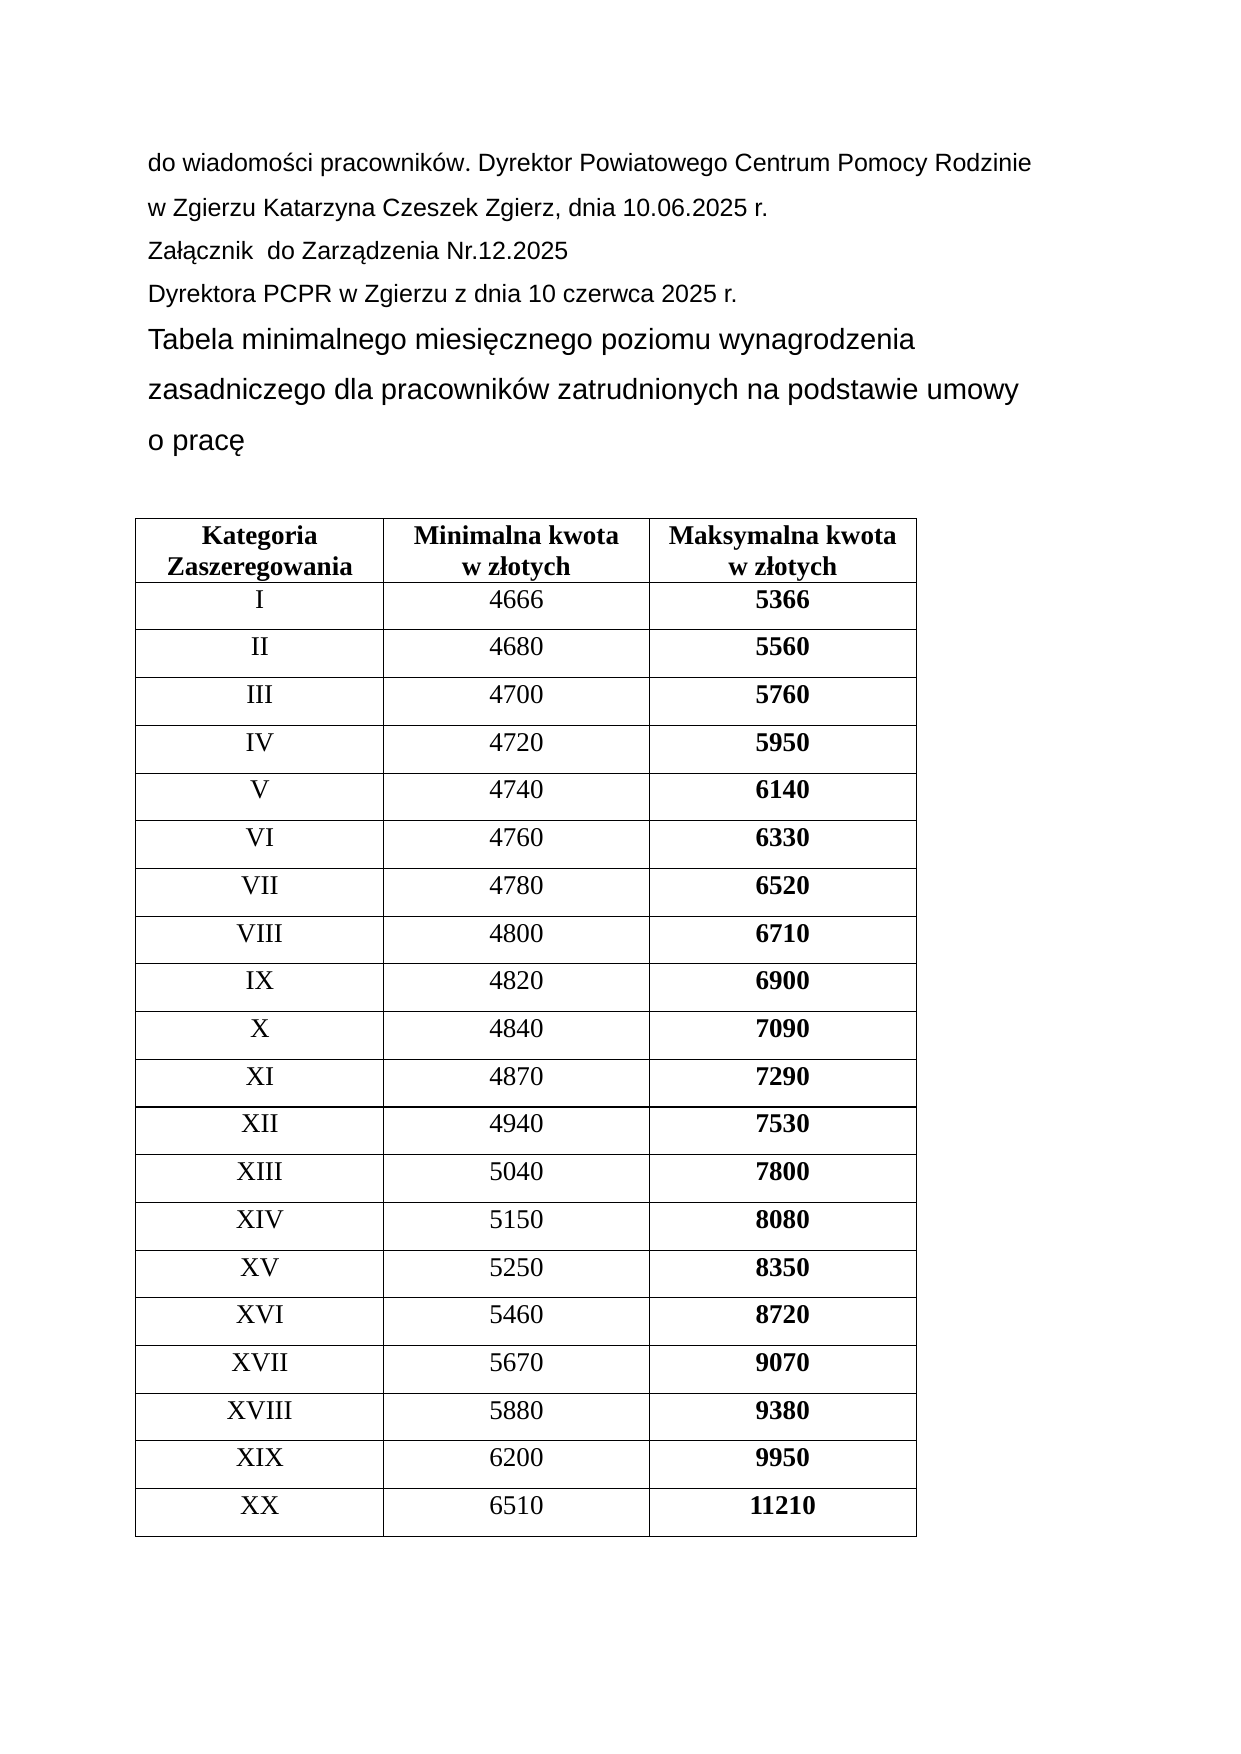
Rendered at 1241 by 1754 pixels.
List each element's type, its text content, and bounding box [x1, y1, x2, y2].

table_header Maksymalna kwota w złotych [650, 519, 916, 582]
table_cell 4720 [384, 726, 649, 772]
table_cell 4780 [384, 869, 649, 916]
table_cell 7530 [650, 1108, 916, 1154]
table_cell V [136, 774, 383, 820]
table_cell 5950 [650, 726, 916, 772]
table_cell 4740 [384, 774, 649, 820]
table_cell VII [136, 869, 383, 916]
table_cell XI [136, 1060, 383, 1106]
table_cell 9950 [650, 1441, 916, 1488]
table_cell XX [136, 1489, 383, 1536]
table_cell XII [136, 1108, 383, 1154]
table_header Kategoria Zaszeregowania [136, 519, 383, 582]
table_cell 4800 [384, 917, 649, 963]
table_cell IX [136, 964, 383, 1011]
table_cell 4870 [384, 1060, 649, 1106]
table_cell 4680 [384, 630, 649, 677]
table_cell XIX [136, 1441, 383, 1488]
table_cell 7800 [650, 1155, 916, 1202]
table_cell 6510 [384, 1489, 649, 1536]
table_cell 8350 [650, 1251, 916, 1297]
table_cell 5760 [650, 678, 916, 725]
table_cell XVII [136, 1346, 383, 1393]
table_header Minimalna kwota w złotych [384, 519, 649, 582]
subtitle Tabela minimalnego miesięcznego poziomu wynagrodzenia zasadniczego dla pracowników zatrudnionych na podstawie umowy o pracę [148, 322, 1093, 456]
table_cell VI [136, 821, 383, 868]
table_cell 11210 [650, 1489, 916, 1536]
table_cell 4760 [384, 821, 649, 868]
text Załącznik do Zarządzenia Nr.12.2025 [148, 236, 1093, 264]
table_cell XVI [136, 1298, 383, 1345]
table_cell 4940 [384, 1108, 649, 1154]
table_cell 5150 [384, 1203, 649, 1249]
table_cell 6900 [650, 964, 916, 1011]
table_cell III [136, 678, 383, 725]
table_cell 5460 [384, 1298, 649, 1345]
table_cell 5560 [650, 630, 916, 677]
table_cell 8080 [650, 1203, 916, 1249]
table_cell 7290 [650, 1060, 916, 1106]
table_cell VIII [136, 917, 383, 963]
table_cell 5366 [650, 583, 916, 629]
table_cell 4700 [384, 678, 649, 725]
table_cell 5670 [384, 1346, 649, 1393]
table_cell 9380 [650, 1394, 916, 1440]
table_cell XVIII [136, 1394, 383, 1440]
table_cell XV [136, 1251, 383, 1297]
table_cell 6520 [650, 869, 916, 916]
table_cell 5250 [384, 1251, 649, 1297]
text Dyrektora PCPR w Zgierzu z dnia 10 czerwca 2025 r. [148, 279, 1093, 307]
table_cell 4840 [384, 1012, 649, 1059]
table_cell 5040 [384, 1155, 649, 1202]
table_cell 4666 [384, 583, 649, 629]
text do wiadomości pracowników. Dyrektor Powiatowego Centrum Pomocy Rodzinie w Zgierzu Katarzyna Czeszek Zgierz, dnia 10.06.2025 r. [148, 148, 1093, 221]
table_cell XIII [136, 1155, 383, 1202]
table_cell II [136, 630, 383, 677]
table_cell 8720 [650, 1298, 916, 1345]
table_cell 4820 [384, 964, 649, 1011]
table_cell XIV [136, 1203, 383, 1249]
table_cell 6140 [650, 774, 916, 820]
table_cell 6710 [650, 917, 916, 963]
table_cell 5880 [384, 1394, 649, 1440]
table_cell 9070 [650, 1346, 916, 1393]
table_cell IV [136, 726, 383, 772]
table_cell 6330 [650, 821, 916, 868]
table_cell 6200 [384, 1441, 649, 1488]
table_cell X [136, 1012, 383, 1059]
table_cell 7090 [650, 1012, 916, 1059]
table_cell I [136, 583, 383, 629]
